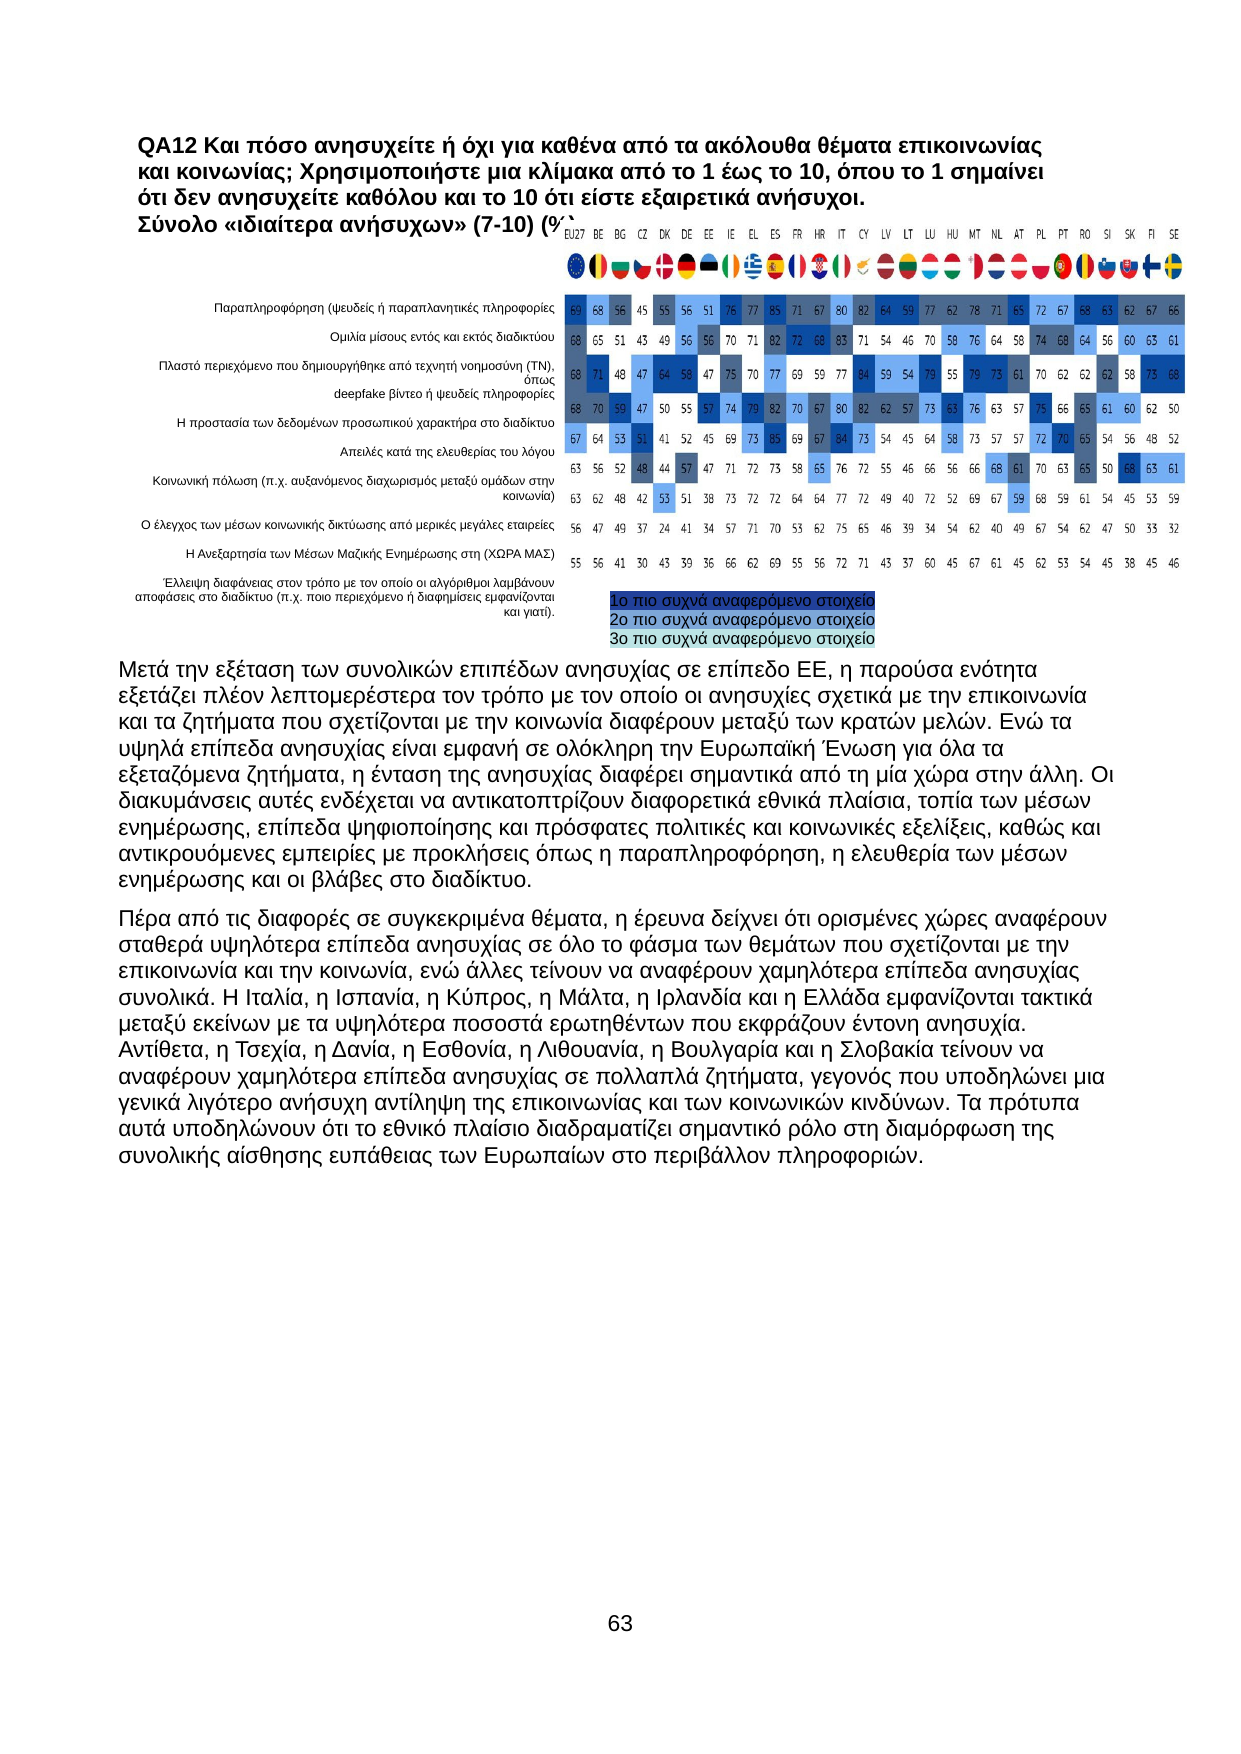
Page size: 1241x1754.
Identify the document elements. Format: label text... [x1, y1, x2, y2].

picture [560, 220, 1187, 578]
text Μετά την εξέταση των συνολικών επιπέδων ανησυχίας σε επίπεδο ΕΕ, η παρούσα ενότητα εξετάζει πλέον λεπτομερέστερα τον τρόπο με τον οποίο οι ανησυχίες σχετικά με την επικοινωνία και τα ζητήματα που σχετίζονται με την κοινωνία διαφέρουν μεταξύ των κρατών μελών. Ενώ τα υψηλά επίπεδα ανησυχίας είναι εμφανή σε ολόκληρη την Ευρωπαϊκή Ένωση για όλα τα εξεταζόμενα ζητήματα, η ένταση της ανησυχίας διαφέρει σημαντικά από τη μία χώρα στην άλλη. Οι διακυμάνσεις αυτές ενδέχεται να αντικατοπτρίζουν διαφορετικά εθνικά πλαίσια, τοπία των μέσων ενημέρωσης, επίπεδα ψηφιοποίησης και πρόσφατες πολιτικές και κοινωνικές εξελίξεις, καθώς και αντικρουόμενες εμπειρίες με προκλήσεις όπως η παραπληροφόρηση, η ελευθερία των μέσων ενημέρωσης και οι βλάβες στο διαδίκτυο. [118, 124, 1122, 893]
text Πέρα από τις διαφορές σε συγκεκριμένα θέματα, η έρευνα δείχνει ότι ορισμένες χώρες αναφέρουν σταθερά υψηλότερα επίπεδα ανησυχίας σε όλο το φάσμα των θεμάτων που σχετίζονται με την επικοινωνία και την κοινωνία, ενώ άλλες τείνουν να αναφέρουν χαμηλότερα επίπεδα ανησυχίας συνολικά. Η Ιταλία, η Ισπανία, η Κύπρος, η Μάλτα, η Ιρλανδία και η Ελλάδα εμφανίζονται τακτικά μεταξύ εκείνων με τα υψηλότερα ποσοστά ερωτηθέντων που εκφράζουν έντονη ανησυχία. Αντίθετα, η Τσεχία, η Δανία, η Εσθονία, η Λιθουανία, η Βουλγαρία και η Σλοβακία τείνουν να αναφέρουν χαμηλότερα επίπεδα ανησυχίας σε πολλαπλά ζητήματα, γεγονός που υποδηλώνει μια γενικά λιγότερο ανήσυχη αντίληψη της επικοινωνίας και των κοινωνικών κινδύνων. Τα πρότυπα αυτά υποδηλώνουν ότι το εθνικό πλαίσιο διαδραματίζει σημαντικό ρόλο στη διαμόρφωση της συνολικής αίσθησης ευπάθειας των Ευρωπαίων στο περιβάλλον πληροφοριών. [118, 904, 1122, 1168]
